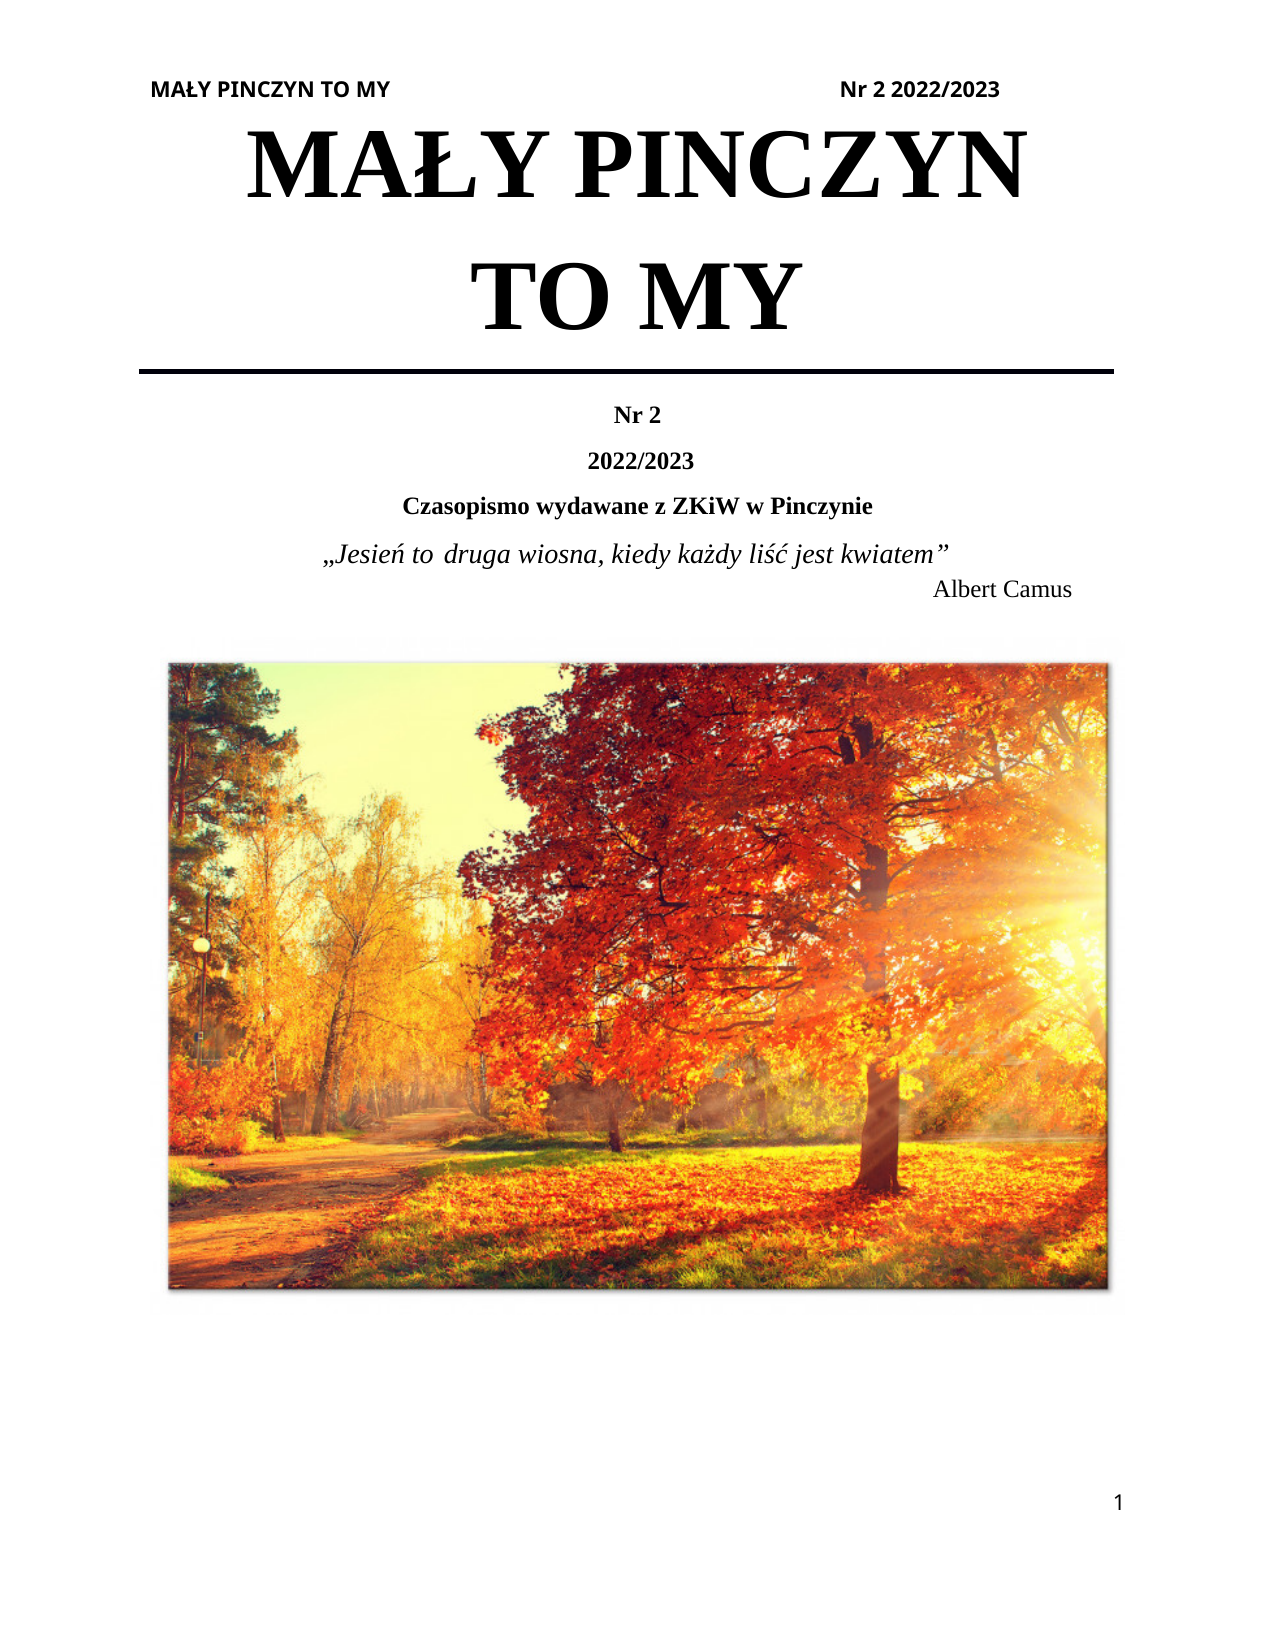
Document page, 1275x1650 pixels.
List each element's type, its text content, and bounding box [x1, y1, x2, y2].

text TO MY [150, 236, 1125, 351]
table_header [626, 374, 1114, 400]
text 2022/2023 [150, 446, 1125, 474]
text Nr 2 [150, 400, 1125, 429]
table_header [139, 374, 626, 400]
text „Jesień to druga wiosna, kiedy każdy liść jest kwiatem” Albert Camus [150, 537, 1125, 602]
text Czasopismo wydawane z ZKiW w Pinczynie [150, 491, 1125, 520]
text MAŁY PINCZYN [150, 103, 1125, 218]
